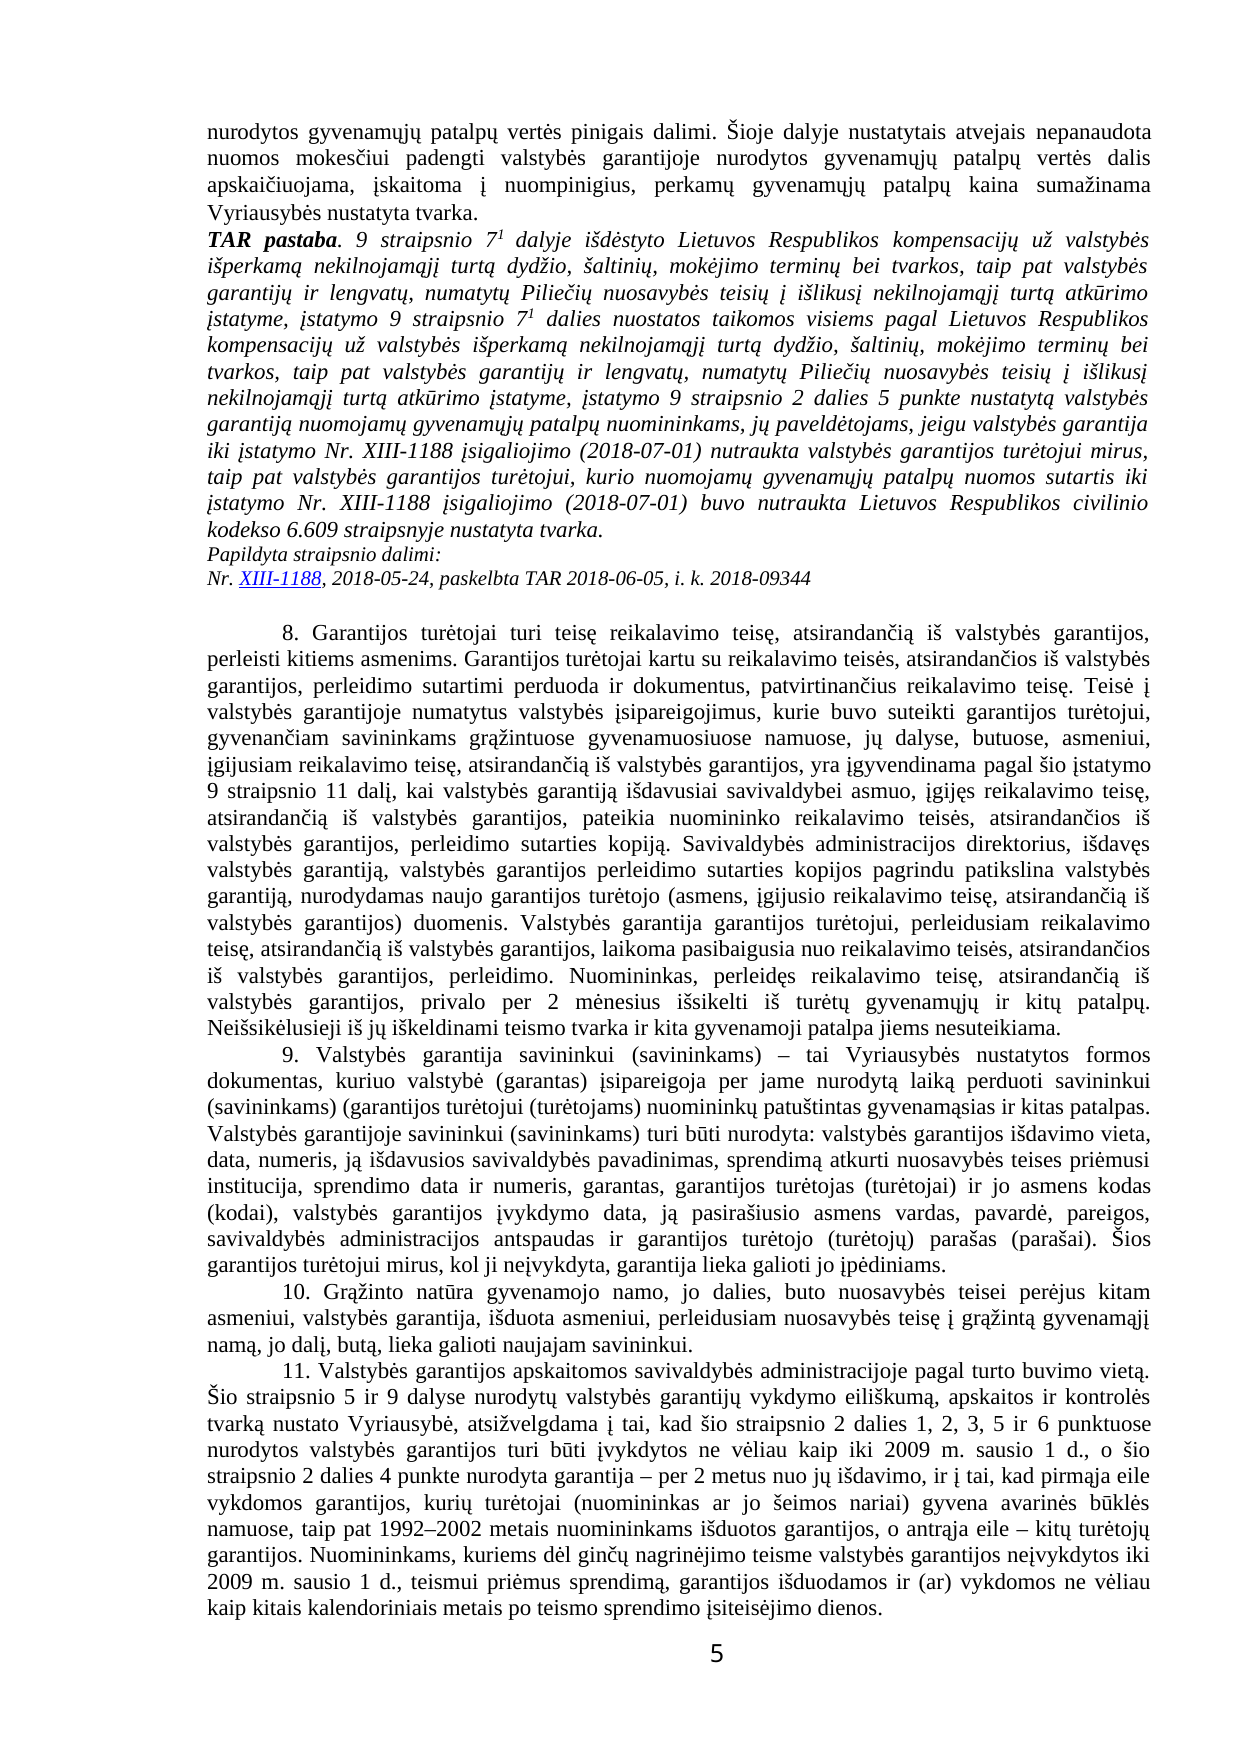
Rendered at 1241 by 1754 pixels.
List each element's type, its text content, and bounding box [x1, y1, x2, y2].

text Nr. XIII-1188, 2018-05-24, paskelbta TAR 2018-06-05, i. k. 2018-09344 [207, 566, 1152, 590]
text Papildyta straipsnio dalimi: [207, 542, 1152, 566]
text nurodytos gyvenamųjų patalpų vertės pinigais dalimi. Šioje dalyje nustatytais atvejais nepanaudota nuomos mokesčiui padengti valstybės garantijoje nurodytos gyvenamųjų patalpų vertės dalis apskaičiuojama, įskaitoma į nuompinigius, perkamų gyvenamųjų patalpų kaina sumažinama Vyriausybės nustatyta tvarka. [207, 118, 1152, 226]
text 8. Garantijos turėtojai turi teisę reikalavimo teisę, atsirandančią iš valstybės garantijos, perleisti kitiems asmenims. Garantijos turėtojai kartu su reikalavimo teisės, atsirandančios iš valstybės garantijos, perleidimo sutartimi perduoda ir dokumentus, patvirtinančius reikalavimo teisę. Teisė į valstybės garantijoje numatytus valstybės įsipareigojimus, kurie buvo suteikti garantijos turėtojui, gyvenančiam savininkams grąžintuose gyvenamuosiuose namuose, jų dalyse, butuose, asmeniui, įgijusiam reikalavimo teisę, atsirandančią iš valstybės garantijos, yra įgyvendinama pagal šio įstatymo 9 straipsnio 11 dalį, kai valstybės garantiją išdavusiai savivaldybei asmuo, įgijęs reikalavimo teisę, atsirandančią iš valstybės garantijos, pateikia nuomininko reikalavimo teisės, atsirandančios iš valstybės garantijos, perleidimo sutarties kopiją. Savivaldybės administracijos direktorius, išdavęs valstybės garantiją, valstybės garantijos perleidimo sutarties kopijos pagrindu patikslina valstybės garantiją, nurodydamas naujo garantijos turėtojo (asmens, įgijusio reikalavimo teisę, atsirandančią iš valstybės garantijos) duomenis. Valstybės garantija garantijos turėtojui, perleidusiam reikalavimo teisę, atsirandančią iš valstybės garantijos, laikoma pasibaigusia nuo reikalavimo teisės, atsirandančios iš valstybės garantijos, perleidimo. Nuomininkas, perleidęs reikalavimo teisę, atsirandančią iš valstybės garantijos, privalo per 2 mėnesius išsikelti iš turėtų gyvenamųjų ir kitų patalpų. Neišsikėlusieji iš jų iškeldinami teismo tvarka ir kita gyvenamoji patalpa jiems nesuteikiama. [207, 619, 1152, 1041]
text 11. Valstybės garantijos apskaitomos savivaldybės administracijoje pagal turto buvimo vietą. Šio straipsnio 5 ir 9 dalyse nurodytų valstybės garantijų vykdymo eiliškumą, apskaitos ir kontrolės tvarką nustato Vyriausybė, atsižvelgdama į tai, kad šio straipsnio 2 dalies 1, 2, 3, 5 ir 6 punktuose nurodytos valstybės garantijos turi būti įvykdytos ne vėliau kaip iki 2009 m. sausio 1 d., o šio straipsnio 2 dalies 4 punkte nurodyta garantija – per 2 metus nuo jų išdavimo, ir į tai, kad pirmąja eile vykdomos garantijos, kurių turėtojai (nuomininkas ar jo šeimos nariai) gyvena avarinės būklės namuose, taip pat 1992–2002 metais nuomininkams išduotos garantijos, o antrąja eile – kitų turėtojų garantijos. Nuomininkams, kuriems dėl ginčų nagrinėjimo teisme valstybės garantijos neįvykdytos iki 2009 m. sausio 1 d., teismui priėmus sprendimą, garantijos išduodamos ir (ar) vykdomos ne vėliau kaip kitais kalendoriniais metais po teismo sprendimo įsiteisėjimo dienos. [207, 1357, 1152, 1621]
text TAR pastaba. 9 straipsnio 71 dalyje išdėstyto Lietuvos Respublikos kompensacijų už valstybės išperkamą nekilnojamąjį turtą dydžio, šaltinių, mokėjimo terminų bei tvarkos, taip pat valstybės garantijų ir lengvatų, numatytų Piliečių nuosavybės teisių į išlikusį nekilnojamąjį turtą atkūrimo įstatyme, įstatymo 9 straipsnio 71 dalies nuostatos taikomos visiems pagal Lietuvos Respublikos kompensacijų už valstybės išperkamą nekilnojamąjį turtą dydžio, šaltinių, mokėjimo terminų bei tvarkos, taip pat valstybės garantijų ir lengvatų, numatytų Piliečių nuosavybės teisių į išlikusį nekilnojamąjį turtą atkūrimo įstatyme, įstatymo 9 straipsnio 2 dalies 5 punkte nustatytą valstybės garantiją nuomojamų gyvenamųjų patalpų nuomininkams, jų paveldėtojams, jeigu valstybės garantija iki įstatymo Nr. XIII-1188 įsigaliojimo (2018-07-01) nutraukta valstybės garantijos turėtojui mirus, taip pat valstybės garantijos turėtojui, kurio nuomojamų gyvenamųjų patalpų nuomos sutartis iki įstatymo Nr. XIII-1188 įsigaliojimo (2018-07-01) buvo nutraukta Lietuvos Respublikos civilinio kodekso 6.609 straipsnyje nustatyta tvarka. [207, 226, 1152, 542]
text 10. Grąžinto natūra gyvenamojo namo, jo dalies, buto nuosavybės teisei perėjus kitam asmeniui, valstybės garantija, išduota asmeniui, perleidusiam nuosavybės teisę į grąžintą gyvenamąjį namą, jo dalį, butą, lieka galioti naujajam savininkui. [207, 1278, 1152, 1357]
text 9. Valstybės garantija savininkui (savininkams) – tai Vyriausybės nustatytos formos dokumentas, kuriuo valstybė (garantas) įsipareigoja per jame nurodytą laiką perduoti savininkui (savininkams) (garantijos turėtojui (turėtojams) nuomininkų patuštintas gyvenamąsias ir kitas patalpas. Valstybės garantijoje savininkui (savininkams) turi būti nurodyta: valstybės garantijos išdavimo vieta, data, numeris, ją išdavusios savivaldybės pavadinimas, sprendimą atkurti nuosavybės teises priėmusi institucija, sprendimo data ir numeris, garantas, garantijos turėtojas (turėtojai) ir jo asmens kodas (kodai), valstybės garantijos įvykdymo data, ją pasirašiusio asmens vardas, pavardė, pareigos, savivaldybės administracijos antspaudas ir garantijos turėtojo (turėtojų) parašas (parašai). Šios garantijos turėtojui mirus, kol ji neįvykdyta, garantija lieka galioti jo įpėdiniams. [207, 1041, 1152, 1278]
